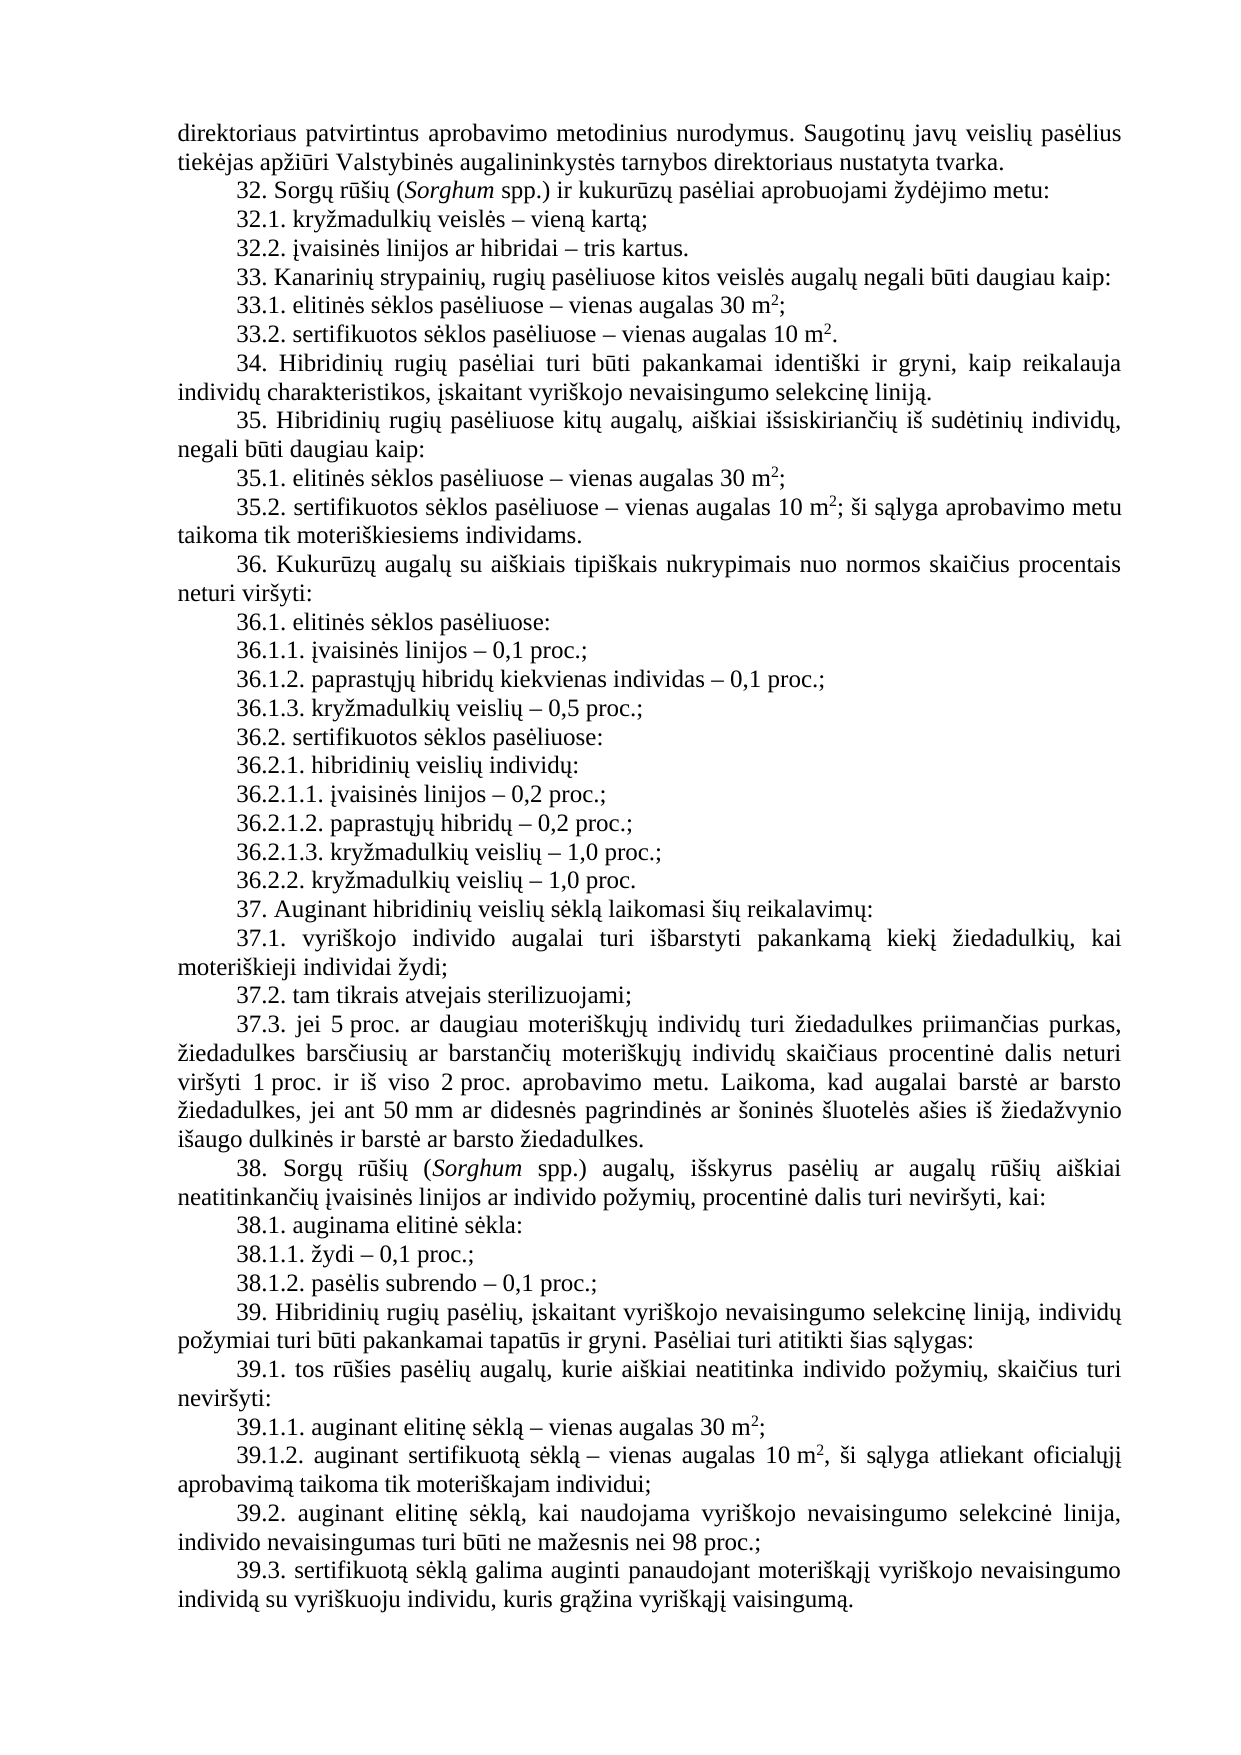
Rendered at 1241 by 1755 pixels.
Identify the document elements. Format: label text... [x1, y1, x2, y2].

text 37.3. jei 5 proc. ar daugiau moteriškųjų individų turi žiedadulkes priimančias purkas, žiedadulkes barsčiusių ar barstančių moteriškųjų individų skaičiaus procentinė dalis neturi viršyti 1 proc. ir iš viso 2 proc. aprobavimo metu. Laikoma, kad augalai barstė ar barsto žiedadulkes, jei ant 50 mm ar didesnės pagrindinės ar šoninės šluotelės ašies iš žiedažvynio išaugo dulkinės ir barstė ar barsto žiedadulkes. [177, 1009, 1122, 1153]
text 33.1. elitinės sėklos pasėliuose – vienas augalas 30 m2; [177, 291, 1122, 319]
text 36.2. sertifikuotos sėklos pasėliuose: [177, 722, 1122, 751]
text 32. Sorgų rūšių (Sorghum spp.) ir kukurūzų pasėliai aprobuojami žydėjimo metu: [177, 176, 1122, 204]
text 36.2.1.1. įvaisinės linijos – 0,2 proc.; [177, 779, 1122, 808]
text 38. Sorgų rūšių (Sorghum spp.) augalų, išskyrus pasėlių ar augalų rūšių aiškiai neatitinkančių įvaisinės linijos ar individo požymių, procentinė dalis turi neviršyti, kai: [177, 1153, 1122, 1211]
text 36.2.1.2. paprastųjų hibridų – 0,2 proc.; [177, 808, 1122, 837]
text 39.1.2. auginant sertifikuotą sėklą – vienas augalas 10 m2, ši sąlyga atliekant oficialųjį aprobavimą taikoma tik moteriškajam individui; [177, 1441, 1122, 1498]
text 39. Hibridinių rugių pasėlių, įskaitant vyriškojo nevaisingumo selekcinę liniją, individų požymiai turi būti pakankamai tapatūs ir gryni. Pasėliai turi atitikti šias sąlygas: [177, 1297, 1122, 1354]
text 36.2.2. kryžmadulkių veislių – 1,0 proc. [177, 866, 1122, 894]
text 38.1.1. žydi – 0,1 proc.; [177, 1239, 1122, 1268]
text 32.1. kryžmadulkių veislės – vieną kartą; [177, 204, 1122, 233]
text 39.1.1. auginant elitinę sėklą – vienas augalas 30 m2; [177, 1412, 1122, 1441]
text 37.2. tam tikrais atvejais sterilizuojami; [177, 981, 1122, 1009]
text 36.2.1.3. kryžmadulkių veislių – 1,0 proc.; [177, 837, 1122, 866]
text 33.2. sertifikuotos sėklos pasėliuose – vienas augalas 10 m2. [177, 319, 1122, 348]
text 39.2. auginant elitinę sėklą, kai naudojama vyriškojo nevaisingumo selekcinė linija, individo nevaisingumas turi būti ne mažesnis nei 98 proc.; [177, 1498, 1122, 1556]
text 38.1. auginama elitinė sėkla: [177, 1211, 1122, 1239]
text 32.2. įvaisinės linijos ar hibridai – tris kartus. [177, 233, 1122, 262]
text 35. Hibridinių rugių pasėliuose kitų augalų, aiškiai išsiskiriančių iš sudėtinių individų, negali būti daugiau kaip: [177, 406, 1122, 463]
text 37. Auginant hibridinių veislių sėklą laikomasi šių reikalavimų: [177, 894, 1122, 923]
text 38.1.2. pasėlis subrendo – 0,1 proc.; [177, 1268, 1122, 1297]
text 36. Kukurūzų augalų su aiškiais tipiškais nukrypimais nuo normos skaičius procentais neturi viršyti: [177, 549, 1122, 607]
text 36.1. elitinės sėklos pasėliuose: [177, 607, 1122, 636]
text 36.1.1. įvaisinės linijos – 0,1 proc.; [177, 636, 1122, 664]
text 36.1.3. kryžmadulkių veislių – 0,5 proc.; [177, 693, 1122, 722]
text 33. Kanarinių strypainių, rugių pasėliuose kitos veislės augalų negali būti daugiau kaip: [177, 262, 1122, 291]
text 35.1. elitinės sėklos pasėliuose – vienas augalas 30 m2; [177, 463, 1122, 492]
text 36.1.2. paprastųjų hibridų kiekvienas individas – 0,1 proc.; [177, 664, 1122, 693]
text 35.2. sertifikuotos sėklos pasėliuose – vienas augalas 10 m2; ši sąlyga aprobavimo metu taikoma tik moteriškiesiems individams. [177, 492, 1122, 549]
text 36.2.1. hibridinių veislių individų: [177, 751, 1122, 779]
text 37.1. vyriškojo individo augalai turi išbarstyti pakankamą kiekį žiedadulkių, kai moteriškieji individai žydi; [177, 923, 1122, 981]
text 34. Hibridinių rugių pasėliai turi būti pakankamai identiški ir gryni, kaip reikalauja individų charakteristikos, įskaitant vyriškojo nevaisingumo selekcinę liniją. [177, 348, 1122, 406]
text direktoriaus patvirtintus aprobavimo metodinius nurodymus. Saugotinų javų veislių pasėlius tiekėjas apžiūri Valstybinės augalininkystės tarnybos direktoriaus nustatyta tvarka. [177, 118, 1122, 176]
text 39.1. tos rūšies pasėlių augalų, kurie aiškiai neatitinka individo požymių, skaičius turi neviršyti: [177, 1354, 1122, 1412]
text 39.3. sertifikuotą sėklą galima auginti panaudojant moteriškąjį vyriškojo nevaisingumo individą su vyriškuoju individu, kuris grąžina vyriškąjį vaisingumą. [177, 1556, 1122, 1613]
